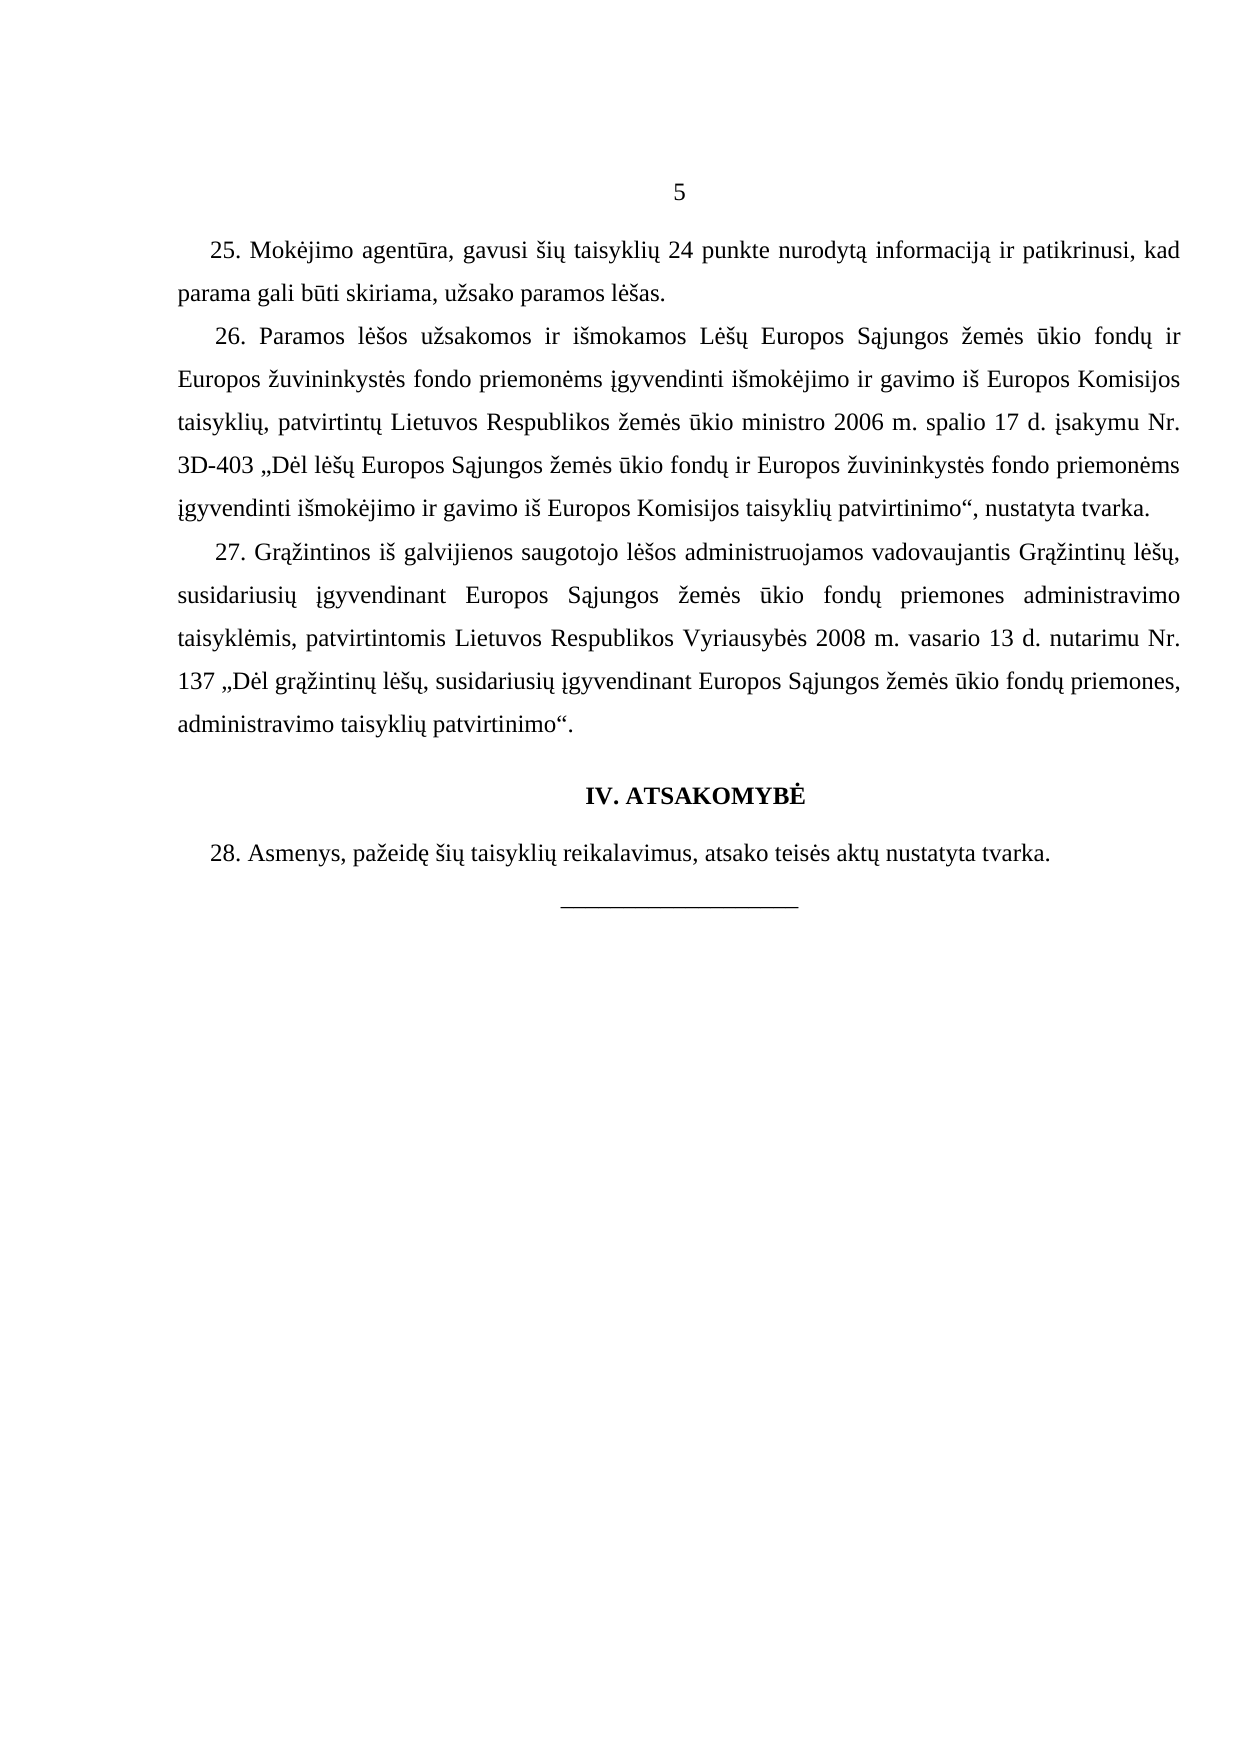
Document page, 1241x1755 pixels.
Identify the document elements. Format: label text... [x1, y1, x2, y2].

text IV. ATSAKOMYBĖ [177, 781, 1181, 810]
text ___________________ [177, 882, 1181, 910]
text 26. Paramos lėšos užsakomos ir išmokamos Lėšų Europos Sąjungos žemės ūkio fondų ir Europos žuvininkystės fondo priemonėms įgyvendinti išmokėjimo ir gavimo iš Europos Komisijos taisyklių, patvirtintų Lietuvos Respublikos žemės ūkio ministro 2006 m. spalio 17 d. įsakymu Nr. 3D-403 „Dėl lėšų Europos Sąjungos žemės ūkio fondų ir Europos žuvininkystės fondo priemonėms įgyvendinti išmokėjimo ir gavimo iš Europos Komisijos taisyklių patvirtinimo“, nustatyta tvarka. [177, 321, 1181, 522]
text 28. Asmenys, pažeidę šių taisyklių reikalavimus, atsako teisės aktų nustatyta tvarka. [177, 838, 1181, 867]
text 27. Grąžintinos iš galvijienos saugotojo lėšos administruojamos vadovaujantis Grąžintinų lėšų, susidariusių įgyvendinant Europos Sąjungos žemės ūkio fondų priemones administravimo taisyklėmis, patvirtintomis Lietuvos Respublikos Vyriausybės 2008 m. vasario 13 d. nutarimu Nr. 137 „Dėl grąžintinų lėšų, susidariusių įgyvendinant Europos Sąjungos žemės ūkio fondų priemones, administravimo taisyklių patvirtinimo“. [177, 537, 1181, 738]
text 25. Mokėjimo agentūra, gavusi šių taisyklių 24 punkte nurodytą informaciją ir patikrinusi, kad parama gali būti skiriama, užsako paramos lėšas. [177, 235, 1181, 307]
